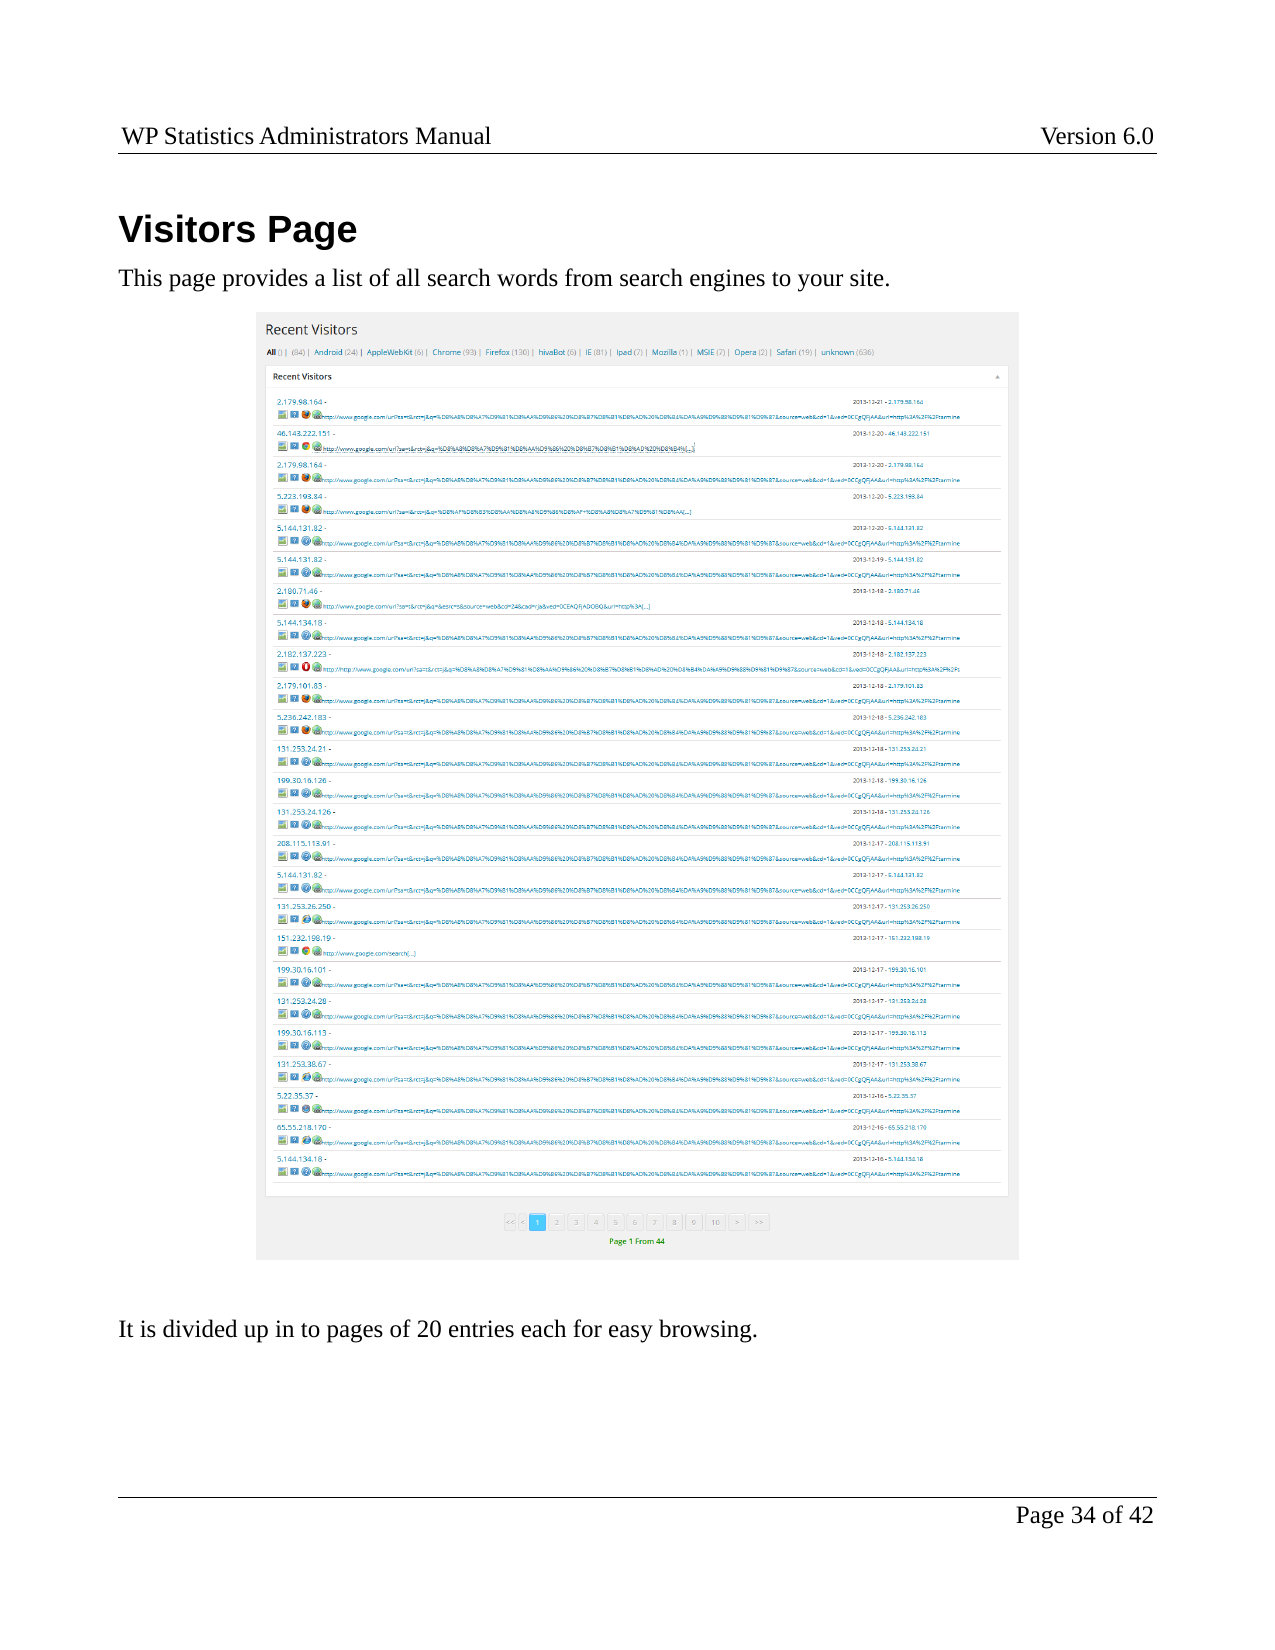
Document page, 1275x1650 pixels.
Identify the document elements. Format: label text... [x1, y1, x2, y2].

subtitle Visitors Page [118, 207, 1157, 251]
text This page provides a list of all search words from search engines to your site. [118, 263, 1157, 292]
picture [256, 312, 1019, 1260]
text It is divided up in to pages of 20 entries each for easy browsing. [118, 1314, 1157, 1343]
